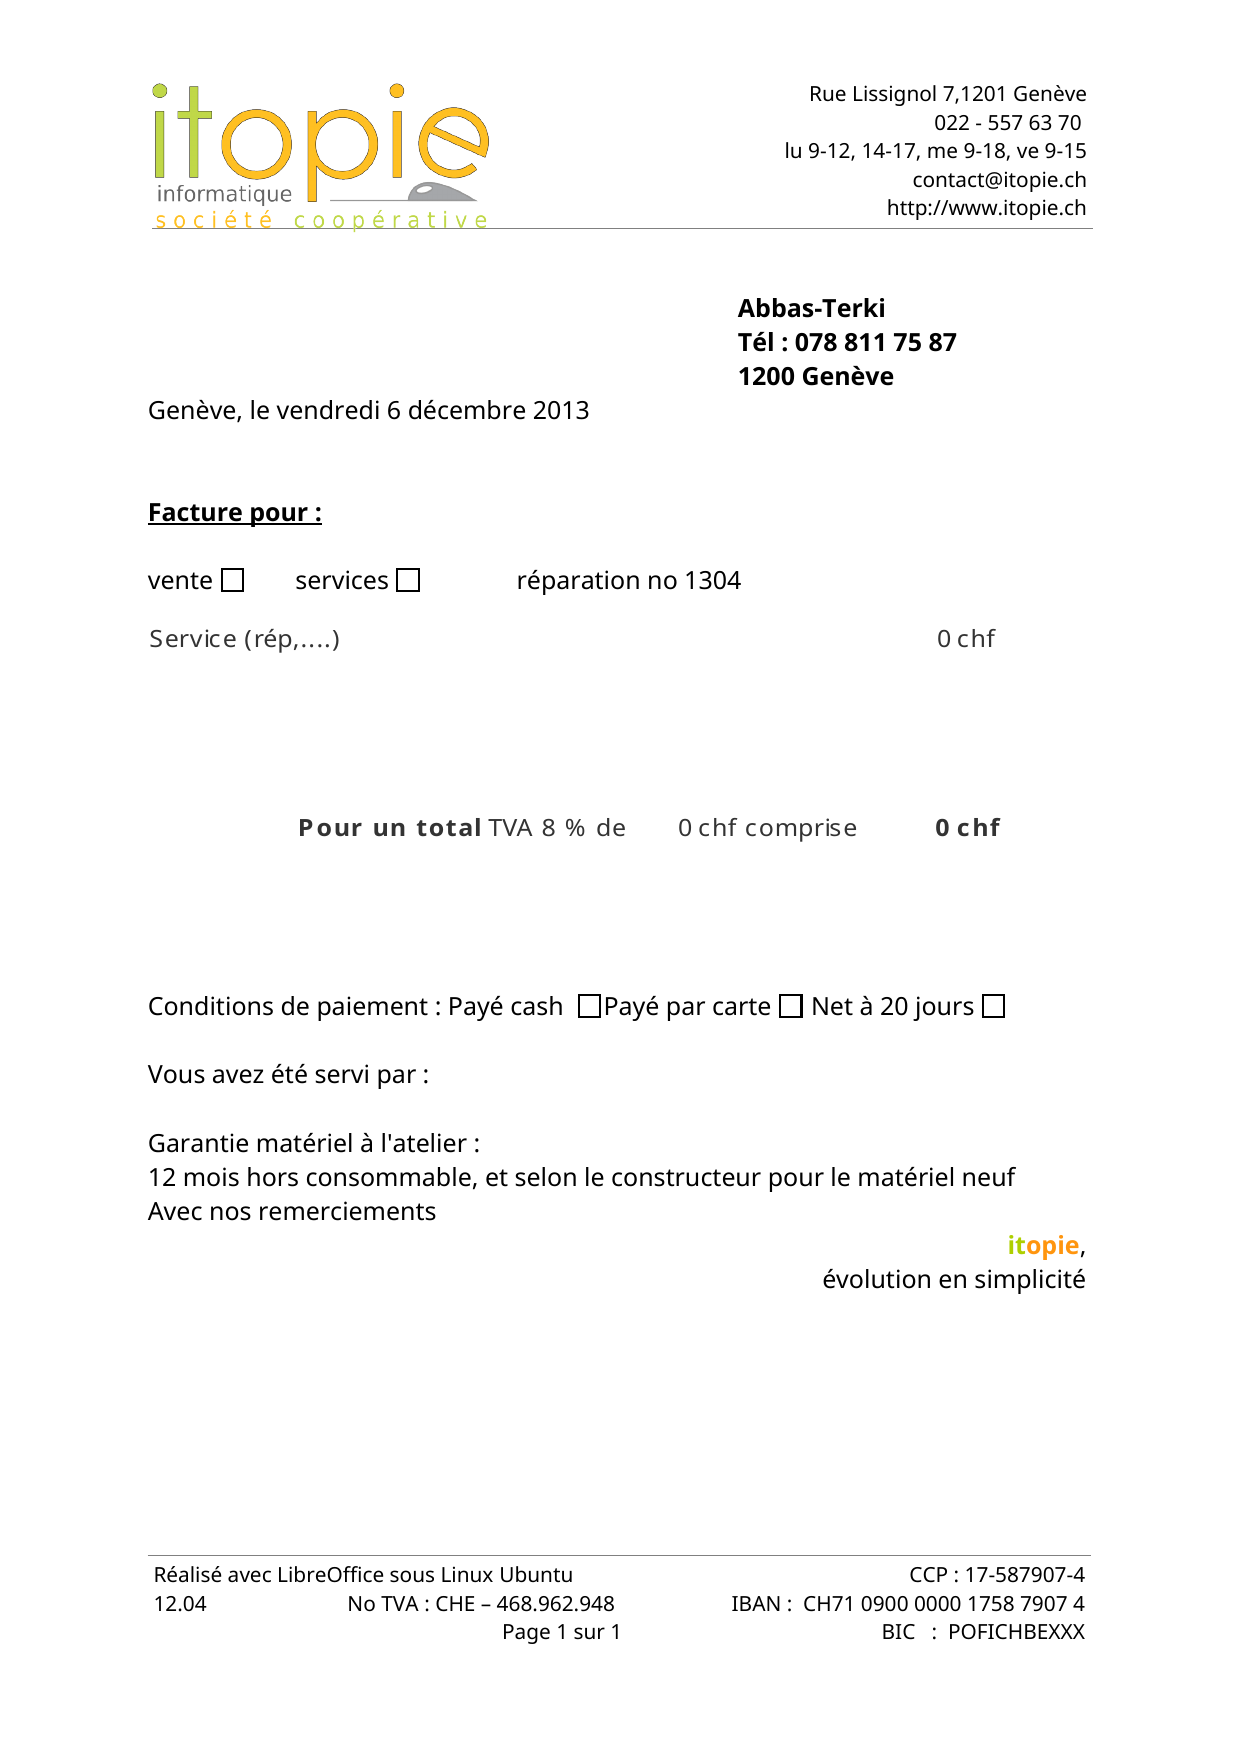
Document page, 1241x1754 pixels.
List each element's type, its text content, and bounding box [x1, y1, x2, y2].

text Genève, le vendredi 6 décembre 2013 [148, 392, 1093, 427]
text Conditions de paiement : Payé cash Payé par carte Net à 20 jours [148, 989, 1093, 1023]
text 1200 Genève [148, 358, 1093, 392]
text Avec nos remerciements [148, 1193, 1093, 1227]
text vente services réparation no 1304 [148, 563, 1093, 597]
text 12 mois hors consommable, et selon le constructeur pour le matériel neuf [148, 1159, 1093, 1193]
text évolution en simplicité [148, 1262, 1093, 1296]
text Garantie matériel à l'atelier : [148, 1125, 1093, 1159]
text Tél : 078 811 75 87 [148, 324, 1093, 358]
picture [138, 72, 500, 244]
text Vous avez été servi par : [148, 1057, 1093, 1091]
text Facture pour : [148, 495, 1093, 529]
text Abbas-Terki [148, 290, 1093, 324]
text itopie, [148, 1227, 1093, 1262]
